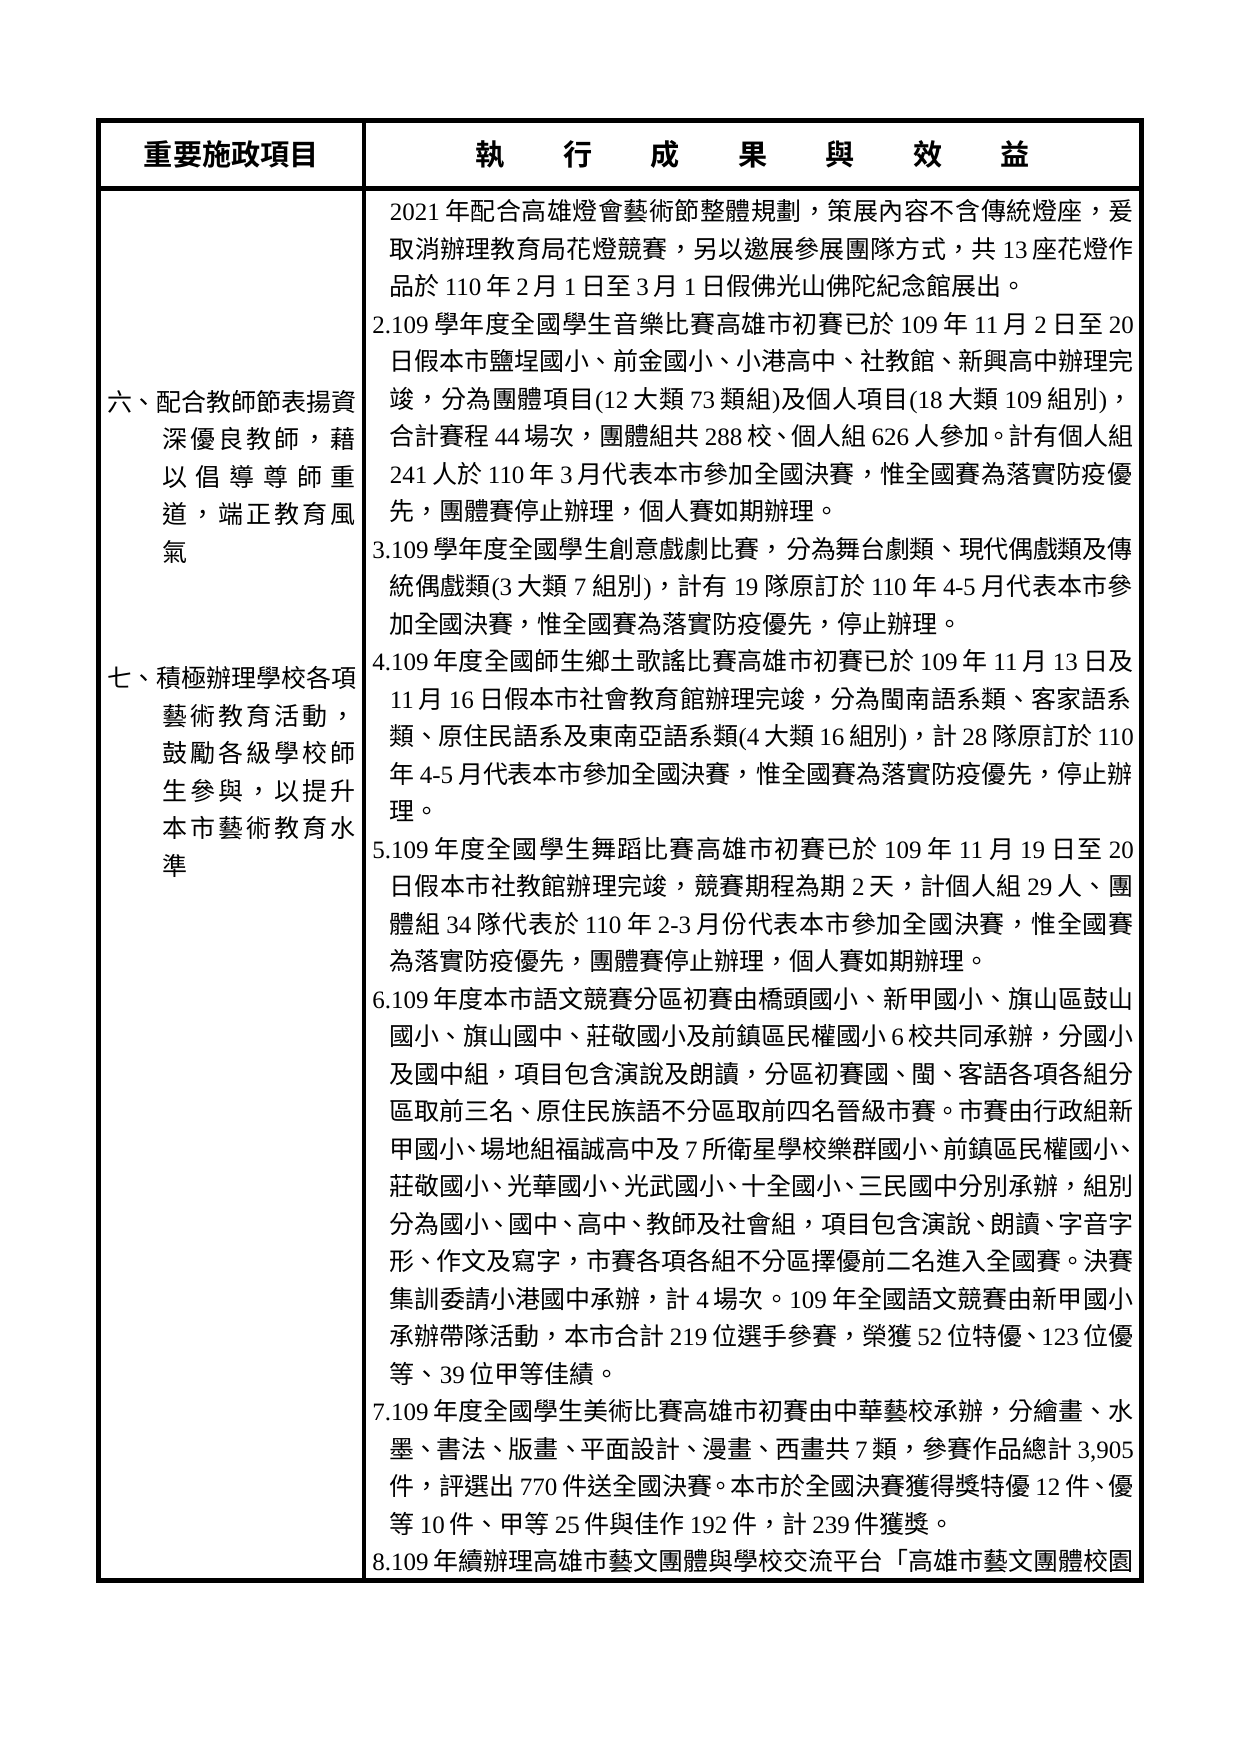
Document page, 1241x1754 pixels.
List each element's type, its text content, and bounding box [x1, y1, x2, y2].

table_header 重要施政項目 [101, 123, 362, 186]
table_header 執 行 成 果 與 效 益 [366, 123, 1139, 186]
table_cell 六、配合教師節表揚資深優良教師，藉以倡導尊師重道，端正教育風氣 七、積極辦理學校各項藝術教育活動，鼓勵各級學校師生參與，以提升本市藝術教育水準 [101, 191, 362, 1578]
